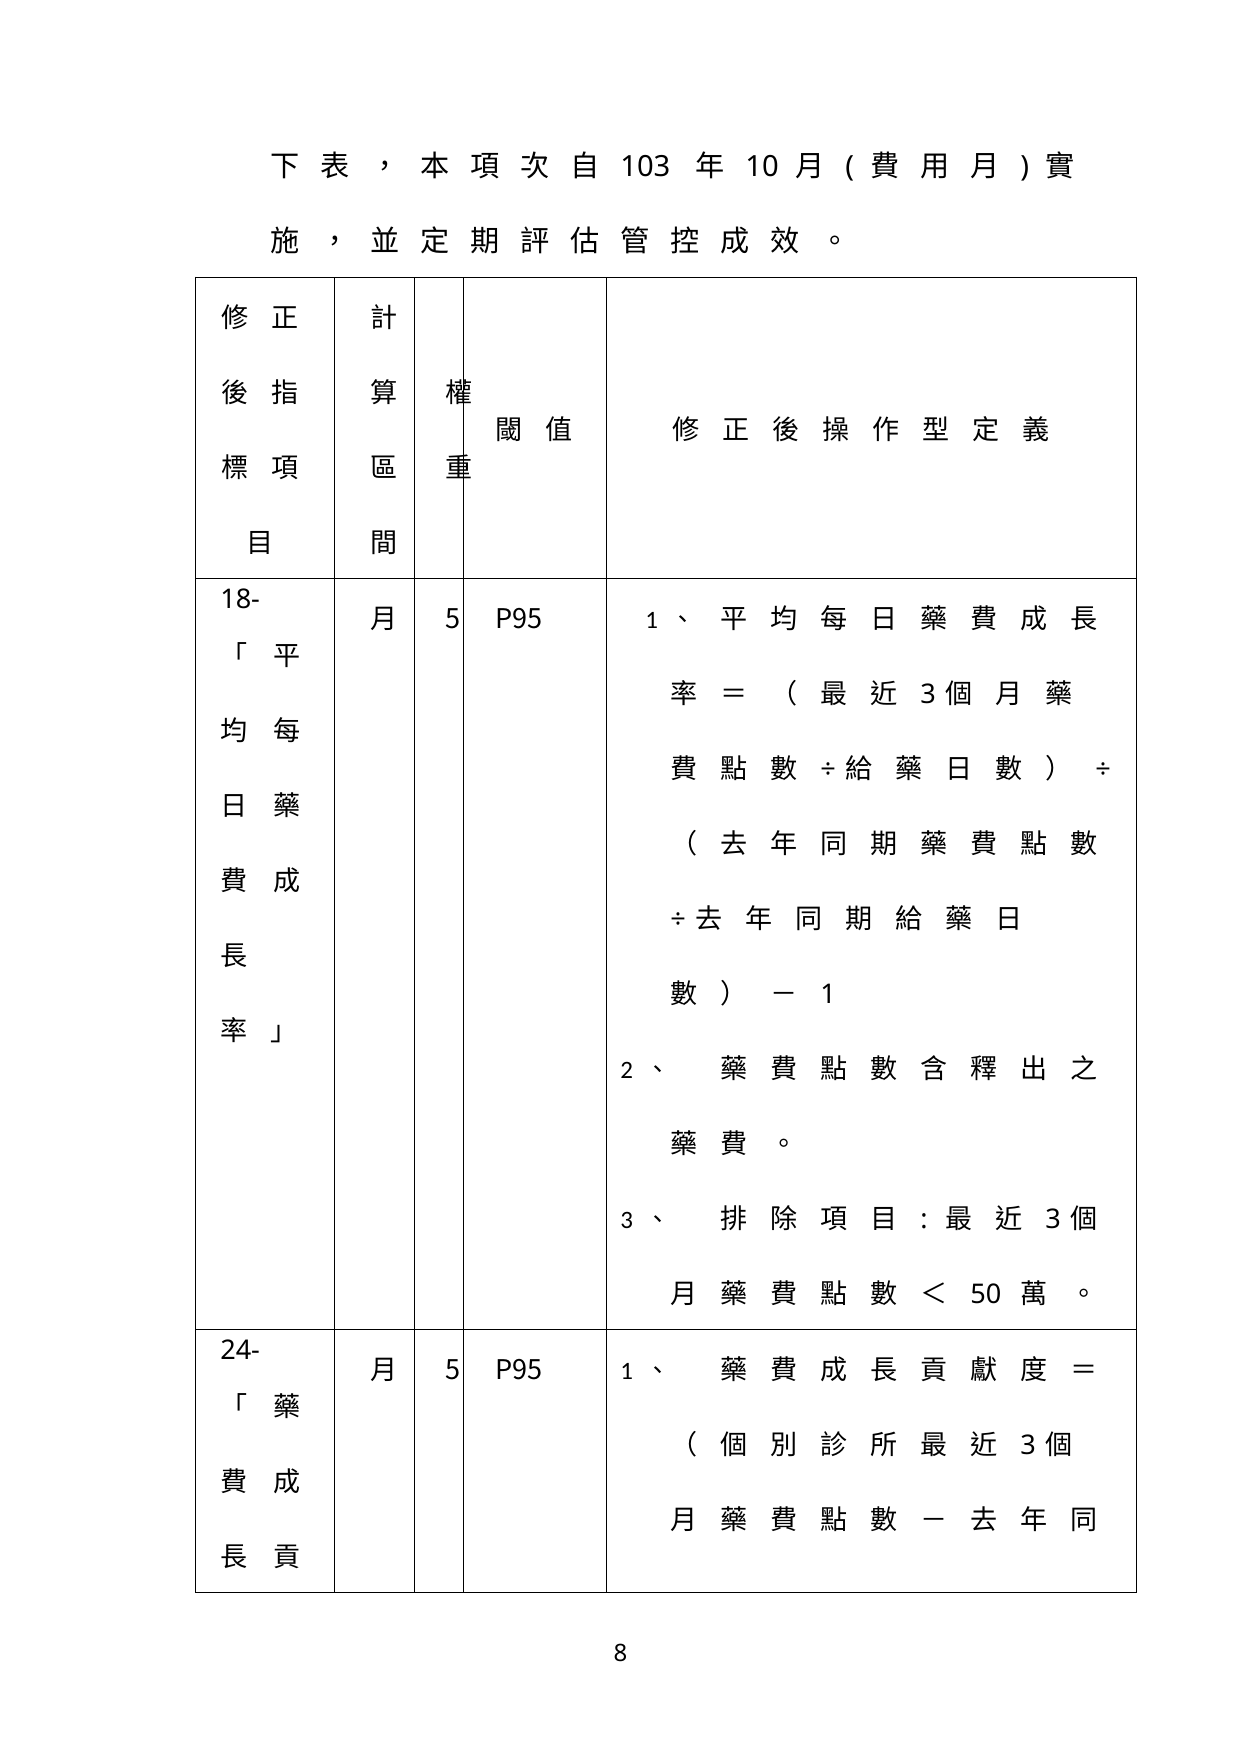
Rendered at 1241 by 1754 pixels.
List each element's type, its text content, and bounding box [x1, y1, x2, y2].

table_cell 24-「藥費成長貢 [196, 1330, 334, 1592]
table_cell 5 [415, 1330, 463, 1592]
table_header 權重 [415, 278, 463, 578]
table_cell 5 [415, 579, 463, 1329]
table_header 修正後指標項目 [196, 278, 334, 578]
list 下表，本項次自103年10月(費用月)實施，並定期評估管控成效。 [209, 127, 1120, 277]
table_cell 月 [335, 579, 414, 1329]
table_header 閾值 [464, 278, 606, 578]
table_cell P95 [464, 579, 606, 1329]
table_cell P95 [464, 1330, 606, 1592]
table_header 計算區間 [335, 278, 414, 578]
table_cell 月 [335, 1330, 414, 1592]
table_cell 平均每日藥費成長率＝（最近3個月藥費點數÷給藥日數）÷（去年同期藥費點數÷去年同期給藥日數）－1 藥費點數含釋出之藥費。 排除項目: 最近3個月藥費點數＜50萬。 [607, 579, 1136, 1329]
table_header 修正後操作型定義 [607, 278, 1136, 578]
table_cell 18-「平均每日藥費成長率」 [196, 579, 334, 1329]
table_cell 藥費成長貢獻度＝（個別診所最近3個月藥費點數－去年同 [607, 1330, 1136, 1592]
